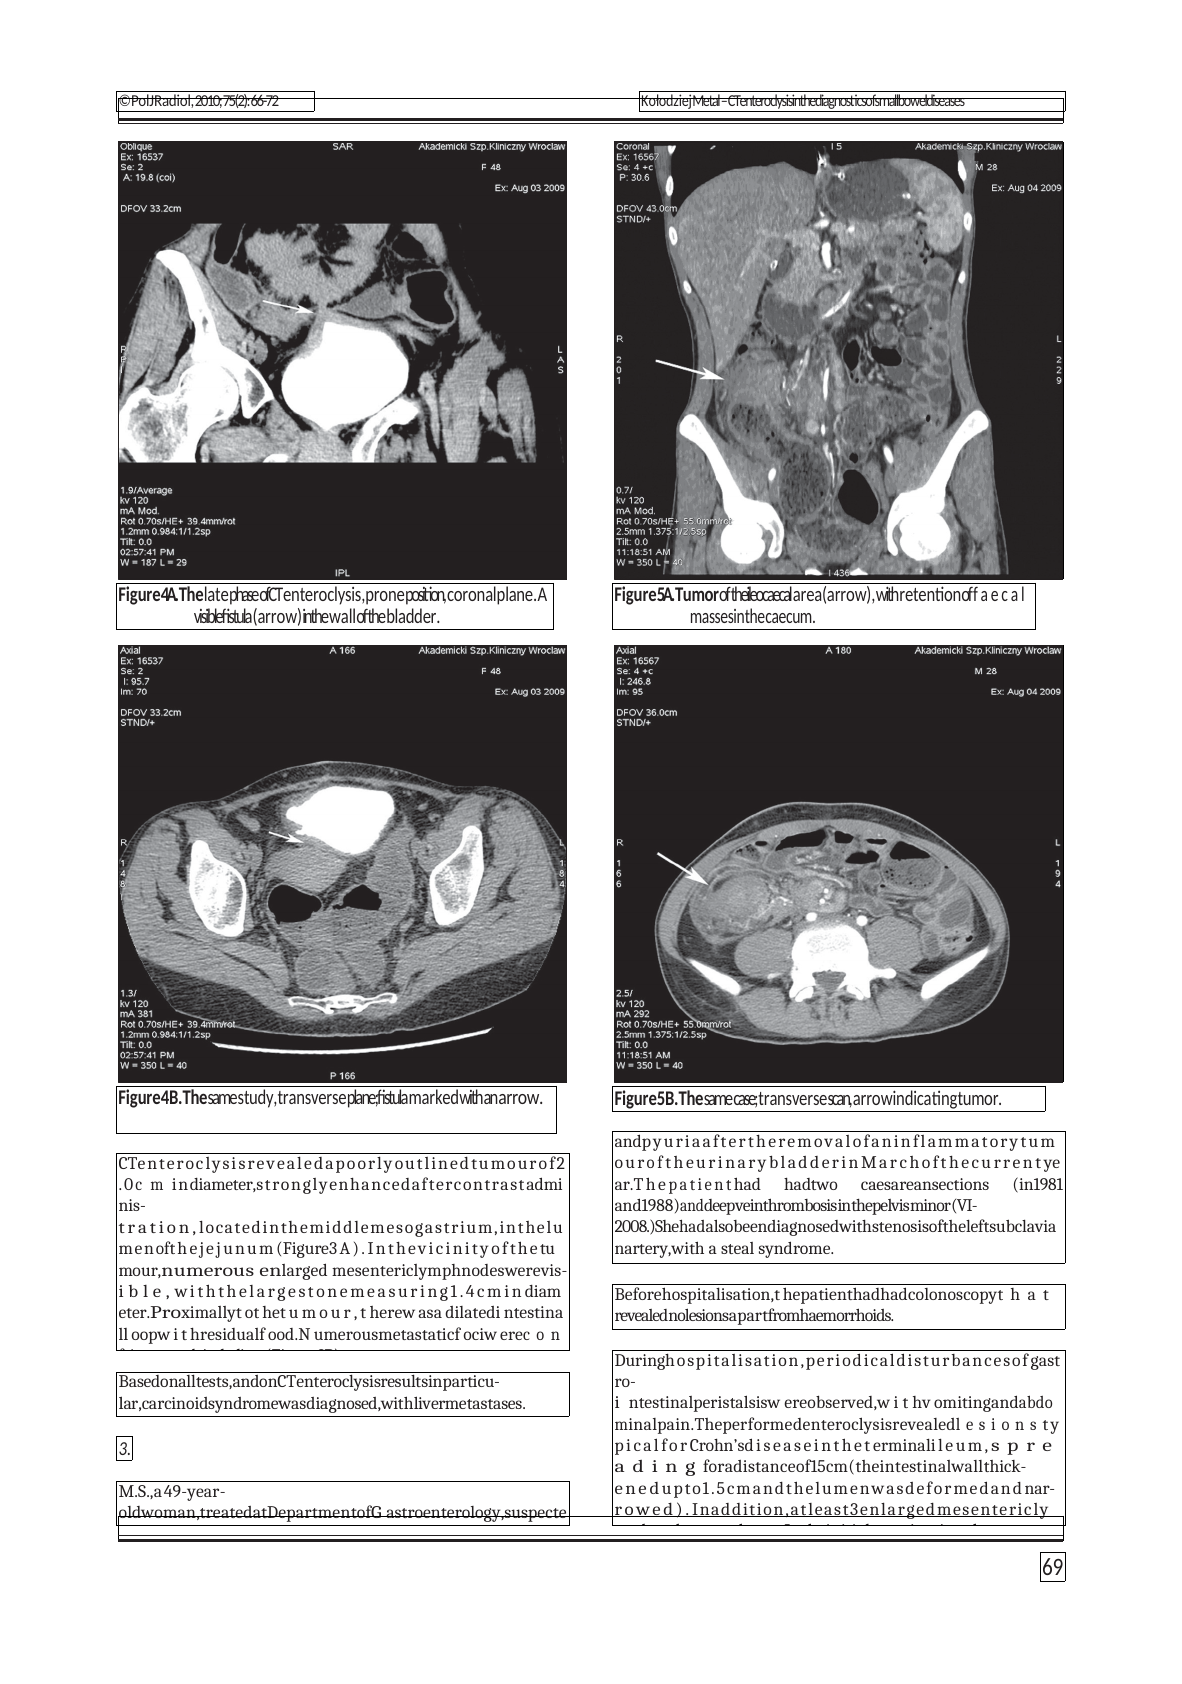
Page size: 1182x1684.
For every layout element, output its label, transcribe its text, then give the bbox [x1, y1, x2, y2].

text 69 [1042, 1553, 1065, 1581]
text Basedonalltests,andonCTenteroclysisresultsinparticu-lar,carcinoidsyndromewasdiagnosed,withlivermetastases. [118, 1373, 567, 1414]
text Beforehospitalisation,thepatienthadhadcolonoscopythatrevealednolesionsapartfromhaemorrhoids. [614, 1285, 1063, 1326]
text Figure5B.Thesamecase;transversescan,arrowindicatingtumor. [614, 1087, 1045, 1110]
text ©PolJRadiol,2010;75(2):66-72 [118, 92, 314, 98]
text Figure5A.Tumoroftheileocaecalarea(arrow),withretentionoffaecalmassesinthecaecum. [614, 584, 1034, 627]
text ©PolJRadiol,2010;75(2):66-72 [119, 99, 314, 111]
text M.S.,a49-year-oldwoman,treatedatDepartmentofGastroenterology,suspectedforavesicointestinalfistula [118, 1482, 567, 1516]
text KołodziejMetal–CTenteroclysisinthediagnosticsofsmallboweldiseases [641, 92, 1065, 111]
picture [119, 143, 566, 579]
text Duringhospitalisation,periodicaldisturbancesofgastro-intestinalperistalsiswereobserved,withvomitingandabdominalpain.TheperformedenteroclysisrevealedlesionstypicalforCrohn’sdiseaseintheterminalileum,spreadingforadistanceof15cm(theintestinalwallthick-enedupto1.5cmandthelumenwasdeformedandnar-rowed).Inaddition,atleast3enlargedmesentericlymphnodeswereshown.Intheinitialexaminationphases [614, 1351, 1063, 1516]
text M.S.,a49-year-oldwoman,treatedatDepartmentofGastroenterology,suspectedforavesicointestinalfistula [119, 1517, 567, 1525]
text andpyuriaaftertheremovalofaninflammatorytumouroftheurinarybladderinMarchofthecurrentyear.Thepatienthad hadtwo caesareansections (in1981 and1988)anddeepveinthrombosisinthepelvisminor(VI-2008.)Shehadalsobeendiagnosedwithstenosisoftheleftsubclavianartery,with a steal syndrome. [614, 1132, 1063, 1258]
picture [615, 646, 1062, 1082]
text Figure4B.Thesamestudy,transverseplane;fistulamarkedwithanarrow. [118, 1087, 555, 1109]
picture [615, 143, 1062, 579]
picture [119, 646, 566, 1082]
text 3. [118, 1437, 132, 1459]
text Figure4A.ThelatephaseofCTenteroclysis,proneposition,coronalplane.Avisiblefistula(arrow)inthewallofthebladder. [118, 584, 551, 627]
text CTenteroclysisrevealedapoorlyoutlinedtumourof2.0cmindiameter,stronglyenhancedaftercontrastadminis-tration,locatedinthemiddlemesogastrium,inthelumenofthejejunum(Figure3A).Inthevicinityofthetumour,numerous enlarged mesentericlymphnodeswerevis-ible,withthelargestonemeasuring1.4cmindiameter.Proximallytothetumour,therewasadilatedintestinalloopwithresidualfood.Numerousmetastaticfociwereconfirmedintheliver(Figure3B). [118, 1154, 567, 1350]
